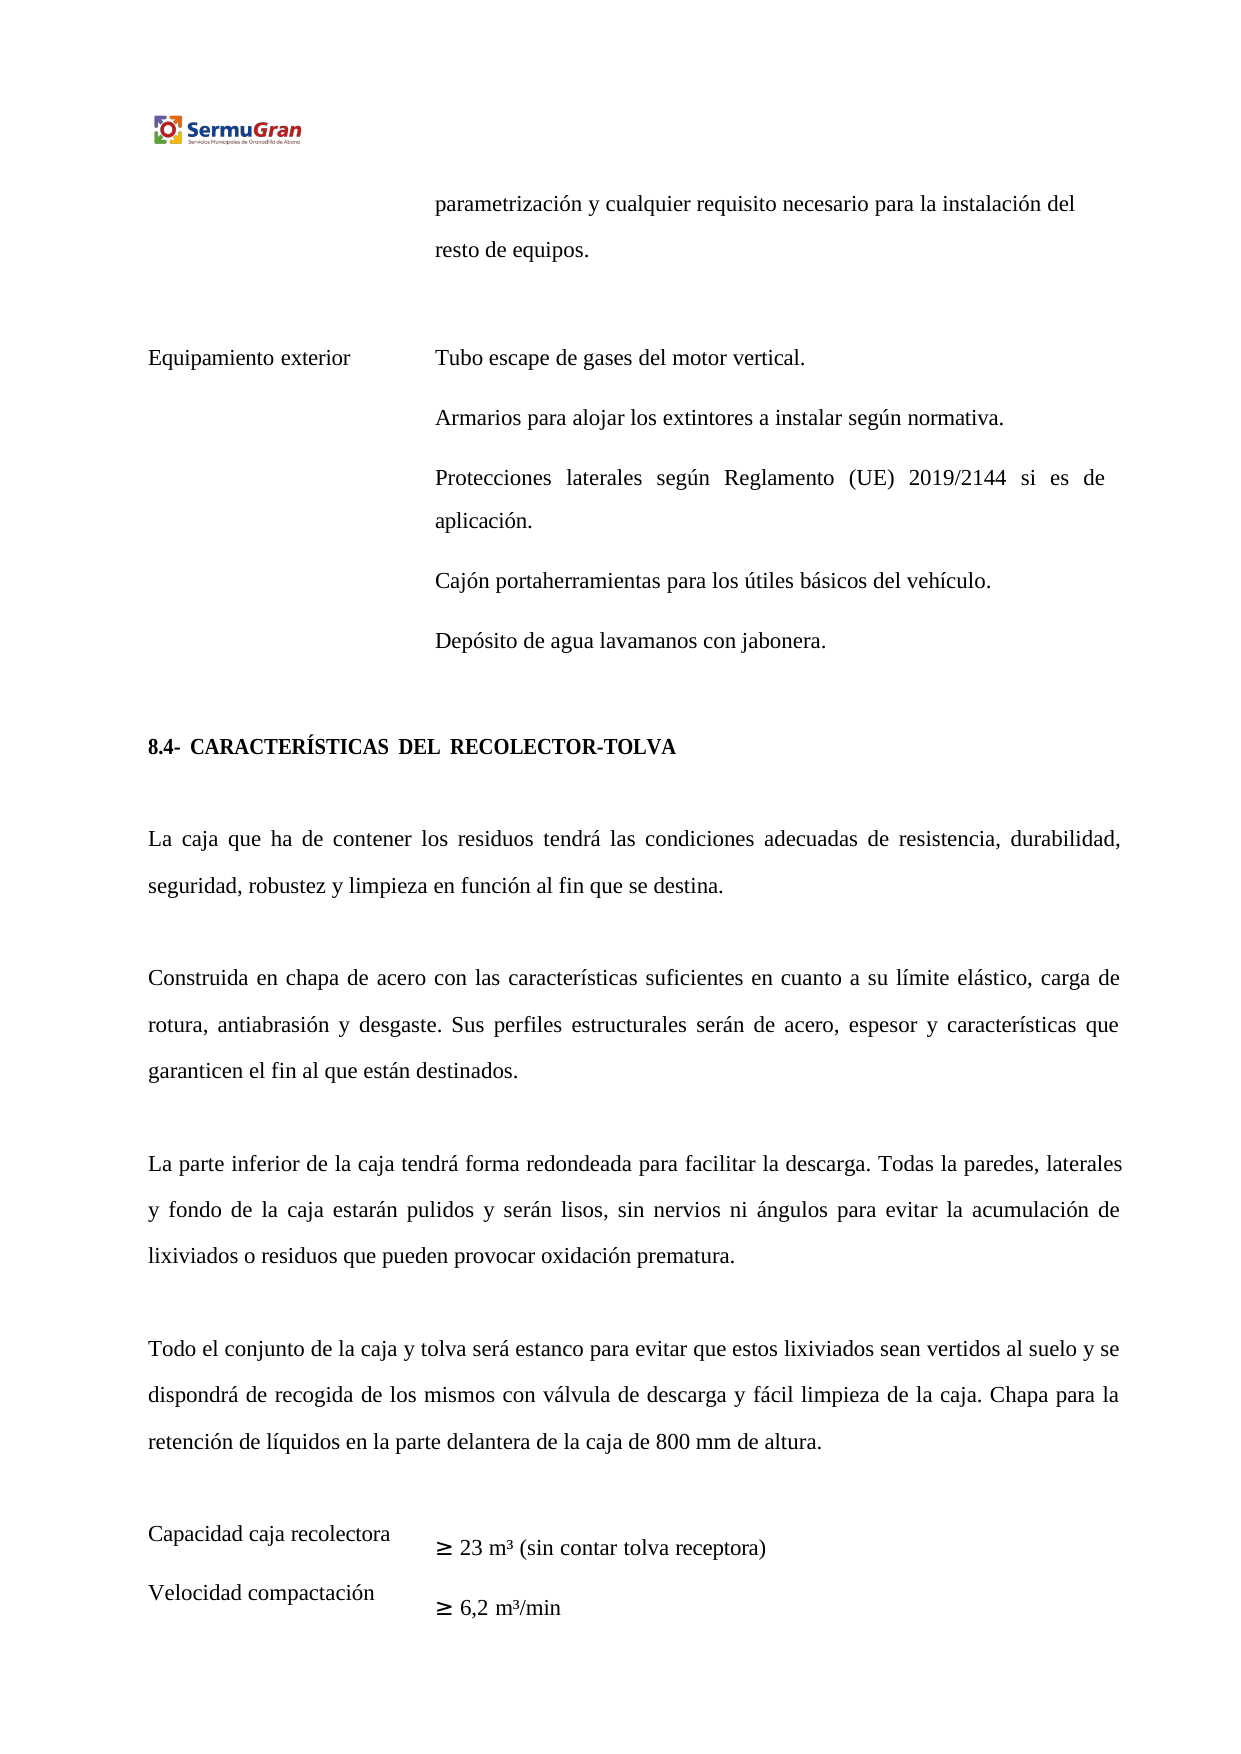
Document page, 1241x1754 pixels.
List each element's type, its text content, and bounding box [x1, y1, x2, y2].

text parametrización y cualquier requisito necesario para la instalación del resto de equipos. [435, 190, 1124, 263]
picture [147, 113, 307, 147]
text ≥ 6,2 m³/min [434, 1591, 1211, 1622]
text La caja que ha de contener los residuos tendrá las condiciones adecuadas de resistencia, durabilidad, seguridad, robustez y limpieza en función al fin que se destina. [148, 825, 1122, 898]
text ≥ 23 m³ (sin contar tolva receptora) [434, 1531, 1211, 1562]
text Armarios para alojar los extintores a instalar según normativa. [435, 404, 1211, 430]
text Protecciones laterales según Reglamento (UE) 2019/2144 si es de aplicación. [435, 464, 1124, 534]
text Equipamiento exterior Tubo escape de gases del motor vertical. [148, 344, 1211, 370]
text Construida en chapa de acero con las características suficientes en cuanto a su límite elástico, carga de rotura, antiabrasión y desgaste. Sus perfiles estructurales serán de acero, espesor y características que garanticen el fin al que están destinados. [148, 964, 1121, 1083]
subtitle 8.4- CARACTERÍSTICAS DEL RECOLECTOR-TOLVA [148, 733, 1211, 759]
text Capacidad caja recolectora Velocidad compactación [148, 1521, 393, 1606]
text Cajón portaherramientas para los útiles básicos del vehículo. Depósito de agua lavamanos con jabonera. [435, 567, 1000, 654]
text Todo el conjunto de la caja y tolva será estanco para evitar que estos lixiviados sean vertidos al suelo y se dispondrá de recogida de los mismos con válvula de descarga y fácil limpieza de la caja. Chapa para la retención de líquidos en la parte delantera de la caja de 800 mm de altura. [148, 1335, 1122, 1454]
text La parte inferior de la caja tendrá forma redondeada para facilitar la descarga. Todas la paredes, laterales y fondo de la caja estarán pulidos y serán lisos, sin nervios ni ángulos para evitar la acumulación de lixiviados o residuos que pueden provocar oxidación prematura. [148, 1150, 1122, 1269]
